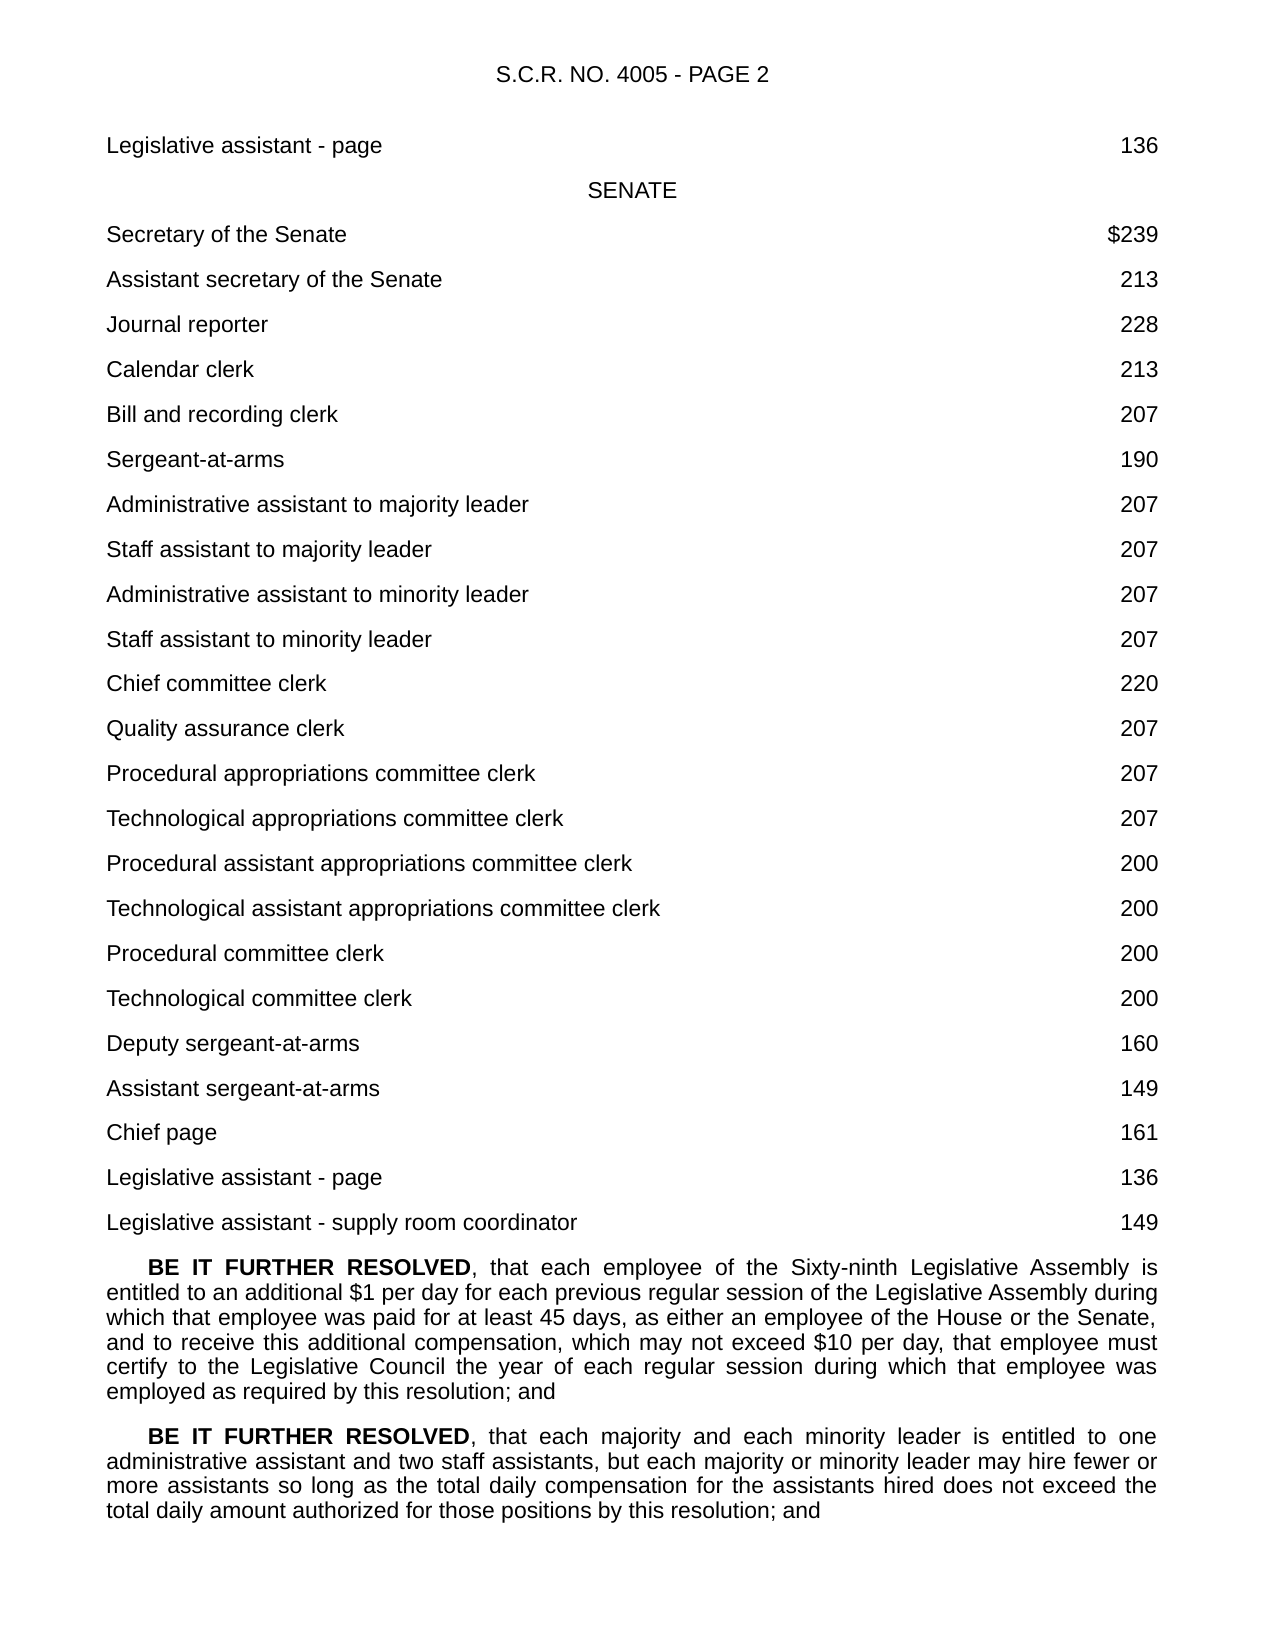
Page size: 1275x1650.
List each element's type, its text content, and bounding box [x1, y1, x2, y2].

text Deputy sergeant-at-arms 160 [106, 1031, 1158, 1056]
text Sergeant-at-arms 190 [106, 448, 1158, 472]
text Bill and recording clerk 207 [106, 403, 1158, 427]
text Administrative assistant to majority leader 207 [106, 492, 1158, 517]
text Assistant sergeant-at-arms 149 [106, 1076, 1158, 1101]
text Legislative assistant - page 136 [106, 133, 1158, 158]
text Legislative assistant - supply room coordinator 149 [106, 1211, 1158, 1236]
text Technological committee clerk 200 [106, 986, 1158, 1011]
text BE IT FURTHER RESOLVED, that each employee of the Sixty‑ninth Legislative Assembly is entitled to an additional $1 per day for each previous regular session of the Legislative Assembly during which that employee was paid for at least 45 days, as either an employee of the House or the Senate, and to receive this additional compensation, which may not exceed $10 per day, that employee must certify to the Legislative Council the year of each regular session during which that employee was employed as required by this resolution; and [106, 1256, 1158, 1404]
text BE IT FURTHER RESOLVED, that each majority and each minority leader is entitled to one administrative assistant and two staff assistants, but each majority or minority leader may hire fewer or more assistants so long as the total daily compensation for the assistants hired does not exceed the total daily amount authorized for those positions by this resolution; and [106, 1424, 1158, 1524]
text Journal reporter 228 [106, 313, 1158, 338]
text Staff assistant to majority leader 207 [106, 537, 1158, 562]
text Procedural appropriations committee clerk 207 [106, 762, 1158, 787]
text Chief page 161 [106, 1121, 1158, 1146]
text Administrative assistant to minority leader 207 [106, 582, 1158, 607]
text Procedural assistant appropriations committee clerk 200 [106, 852, 1158, 876]
text Staff assistant to minority leader 207 [106, 627, 1158, 652]
text Assistant secretary of the Senate 213 [106, 268, 1158, 293]
text Technological assistant appropriations committee clerk 200 [106, 897, 1158, 921]
text Calendar clerk 213 [106, 358, 1158, 383]
text Technological appropriations committee clerk 207 [106, 807, 1158, 832]
text Procedural committee clerk 200 [106, 941, 1158, 966]
text Chief committee clerk 220 [106, 672, 1158, 697]
text Legislative assistant - page 136 [106, 1166, 1158, 1191]
text SENATE [106, 178, 1158, 203]
text Secretary of the Senate $239 [106, 223, 1158, 248]
text Quality assurance clerk 207 [106, 717, 1158, 742]
